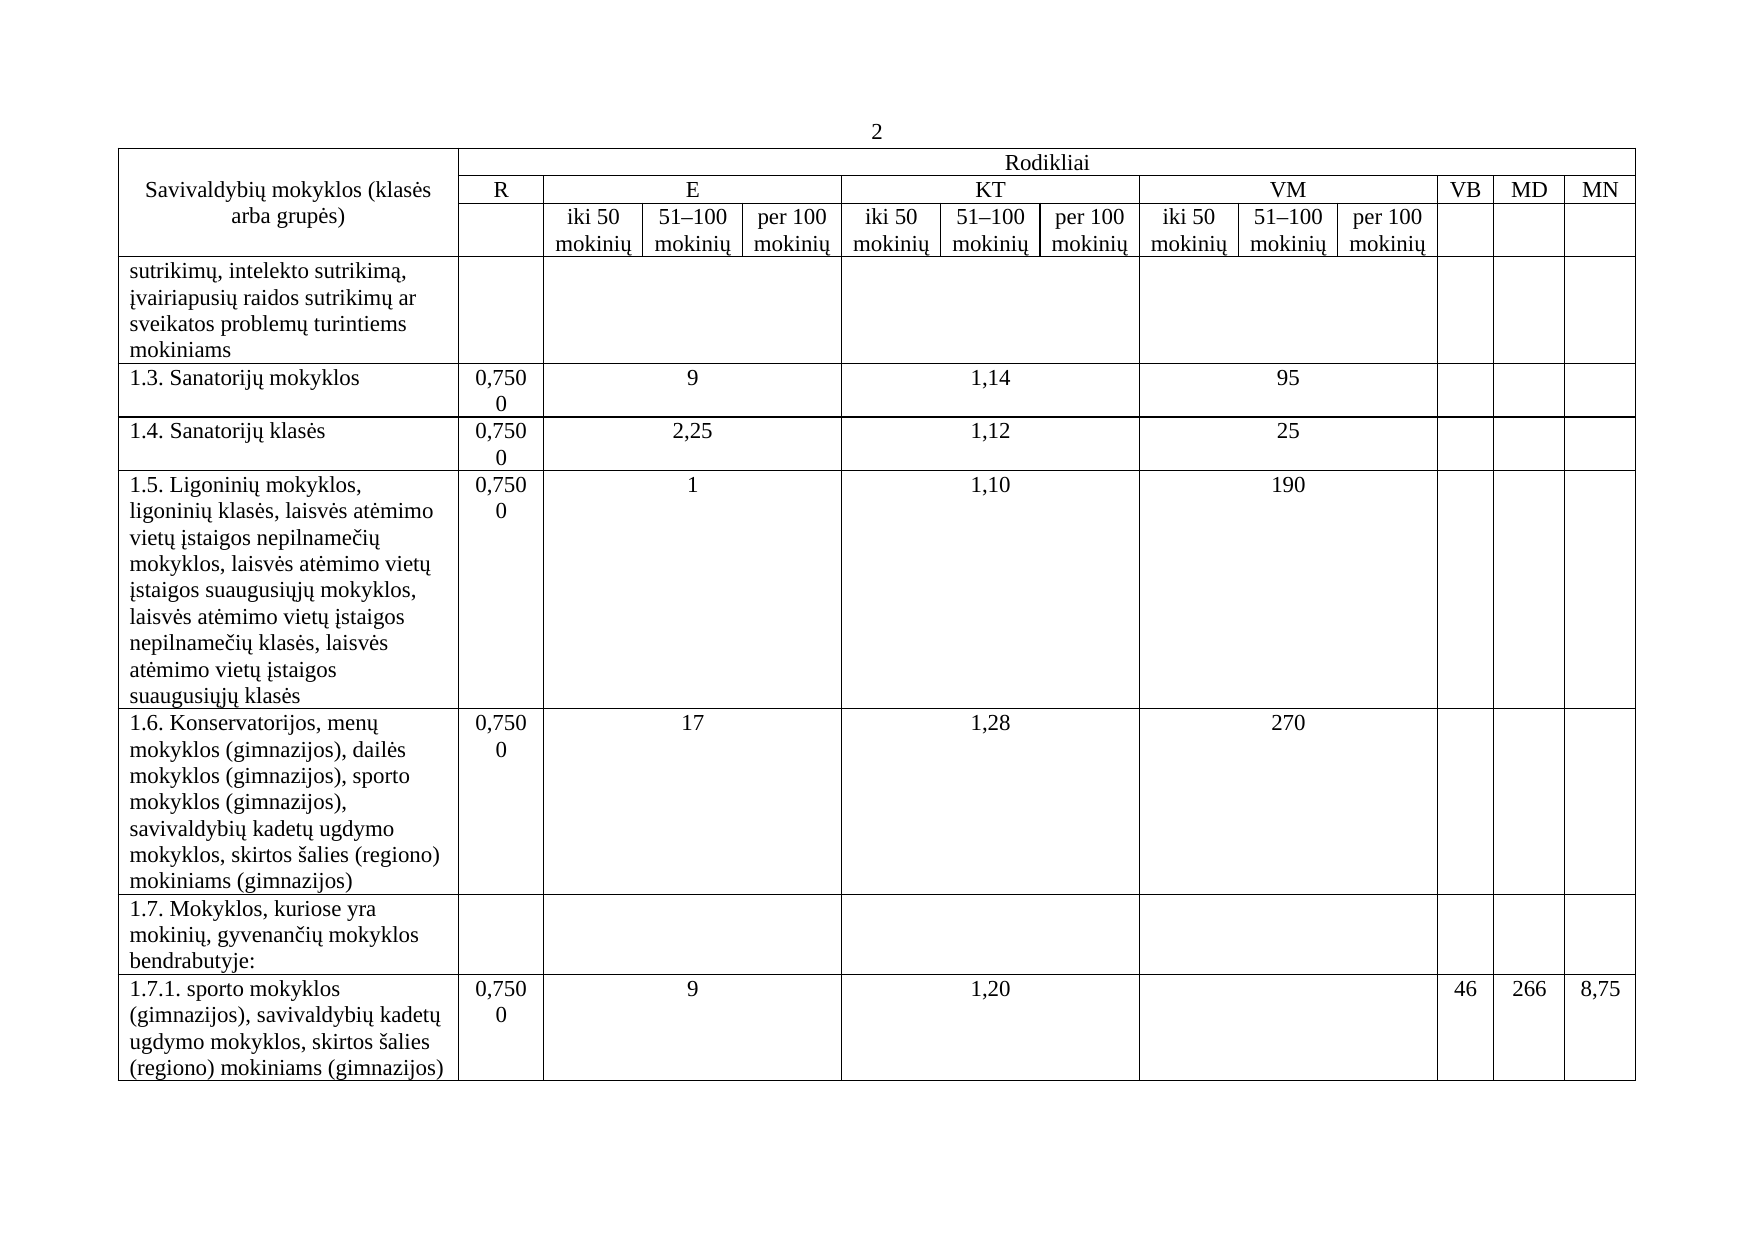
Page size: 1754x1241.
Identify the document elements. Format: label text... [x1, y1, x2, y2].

table_cell 1.7.1. sporto mokyklos (gimnazijos), savivaldybių kadetų ugdymo mokyklos, skirtos šalies (regiono) mokiniams (gimnazijos) [119, 975, 458, 1080]
table_cell [1438, 418, 1493, 470]
table_cell [1494, 204, 1564, 256]
table_cell 25 [1140, 418, 1437, 470]
table_cell [1494, 471, 1564, 708]
table_cell 0,7500 [459, 975, 543, 1080]
table_cell 266 [1494, 975, 1564, 1080]
table_cell [842, 895, 1139, 974]
table_cell E [544, 176, 841, 202]
table_cell per 100 mokinių [743, 204, 841, 256]
table_cell [1565, 204, 1635, 256]
table_cell 46 [1438, 975, 1493, 1080]
table_cell MN [1565, 176, 1635, 202]
table_cell [1565, 895, 1635, 974]
table_header Savivaldybių mokyklos (klasės arba grupės) [119, 149, 458, 256]
table_cell MD [1494, 176, 1564, 202]
table_cell 51–100 mokinių [643, 204, 742, 256]
table_cell 0,7500 [459, 364, 543, 416]
table_cell 0,7500 [459, 418, 543, 470]
table_cell KT [842, 176, 1139, 202]
table_cell VB [1438, 176, 1493, 202]
table_cell 1,28 [842, 709, 1139, 894]
table_cell 1,20 [842, 975, 1139, 1080]
table_cell 1,10 [842, 471, 1139, 708]
table_cell [1140, 895, 1437, 974]
table_cell [1140, 975, 1437, 1080]
table_cell 1.5. Ligoninių mokyklos, ligoninių klasės, laisvės atėmimo vietų įstaigos nepilnamečių mokyklos, laisvės atėmimo vietų įstaigos suaugusiųjų mokyklos, laisvės atėmimo vietų įstaigos nepilnamečių klasės, laisvės atėmimo vietų įstaigos suaugusiųjų klasės [119, 471, 458, 708]
table_cell 1.7. Mokyklos, kuriose yra mokinių, gyvenančių mokyklos bendrabutyje: [119, 895, 458, 974]
table_cell [1438, 204, 1493, 256]
table_cell [1494, 257, 1564, 363]
table_cell [544, 895, 841, 974]
table_cell 17 [544, 709, 841, 894]
table_cell 1.3. Sanatorijų mokyklos [119, 364, 458, 416]
table_cell [1565, 709, 1635, 894]
table_cell 95 [1140, 364, 1437, 416]
table_cell iki 50 mokinių [842, 204, 940, 256]
table_cell 8,75 [1565, 975, 1635, 1080]
table_cell [1438, 364, 1493, 416]
table_cell iki 50 mokinių [544, 204, 642, 256]
table_cell 51–100 mokinių [941, 204, 1039, 256]
table_cell [1494, 709, 1564, 894]
table_cell [1438, 895, 1493, 974]
table_cell [1565, 257, 1635, 363]
table_cell [1494, 418, 1564, 470]
table_cell [459, 257, 543, 363]
table_cell [1565, 418, 1635, 470]
table_cell [459, 895, 543, 974]
table_cell [459, 204, 543, 256]
table_cell [842, 257, 1139, 363]
table_cell 190 [1140, 471, 1437, 708]
table_cell sutrikimų, intelekto sutrikimą, įvairiapusių raidos sutrikimų ar sveikatos problemų turintiems mokiniams [119, 257, 458, 363]
table_cell 2,25 [544, 418, 841, 470]
table_cell [1565, 364, 1635, 416]
table_cell 9 [544, 364, 841, 416]
table_cell [1494, 895, 1564, 974]
table_cell 1,12 [842, 418, 1139, 470]
table_cell [1494, 364, 1564, 416]
table_cell [1140, 257, 1437, 363]
table_cell [1438, 471, 1493, 708]
table_cell 0,7500 [459, 709, 543, 894]
table_cell iki 50 mokinių [1140, 204, 1238, 256]
table_cell per 100 mokinių [1338, 204, 1437, 256]
table_cell 0,7500 [459, 471, 543, 708]
table_cell [1438, 257, 1493, 363]
table_cell per 100 mokinių [1041, 204, 1139, 256]
table_cell 1.6. Konservatorijos, menų mokyklos (gimnazijos), dailės mokyklos (gimnazijos), sporto mokyklos (gimnazijos), savivaldybių kadetų ugdymo mokyklos, skirtos šalies (regiono) mokiniams (gimnazijos) [119, 709, 458, 894]
table_cell R [459, 176, 543, 202]
table_cell 51–100 mokinių [1239, 204, 1337, 256]
table_cell [544, 257, 841, 363]
table_cell [1438, 709, 1493, 894]
table_cell [1565, 471, 1635, 708]
table_cell 1,14 [842, 364, 1139, 416]
table_cell 270 [1140, 709, 1437, 894]
table_header Rodikliai [459, 149, 1635, 175]
table_cell 1 [544, 471, 841, 708]
table_cell VM [1140, 176, 1437, 202]
table_cell 9 [544, 975, 841, 1080]
table_cell 1.4. Sanatorijų klasės [119, 418, 458, 470]
